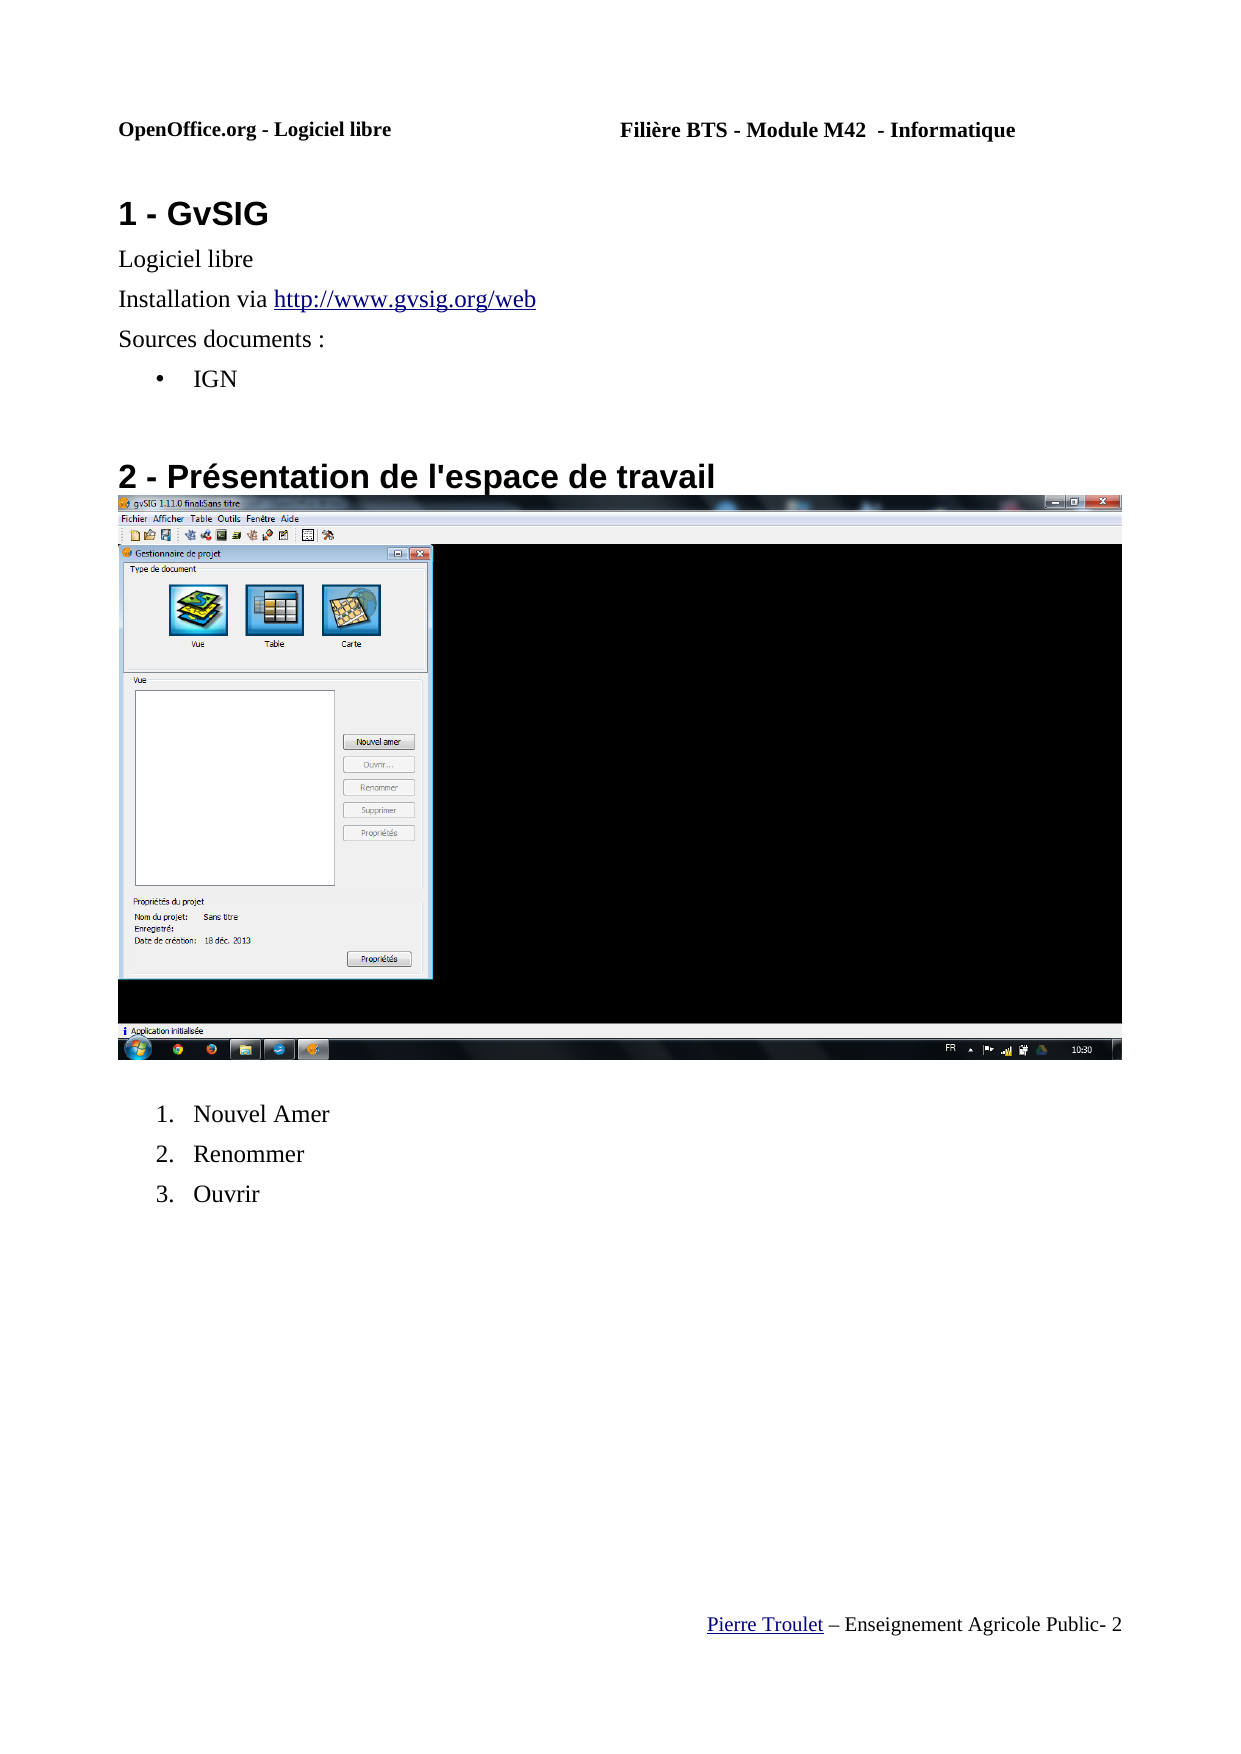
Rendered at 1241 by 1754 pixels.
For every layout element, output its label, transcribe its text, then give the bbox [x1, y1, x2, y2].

list Ouvrir [156, 1181, 1122, 1208]
picture [118, 495, 1122, 1060]
subtitle Présentation de l'espace de travail [118, 458, 1122, 495]
text Installation via http://www.gvsig.org/web [118, 285, 1122, 313]
text Sources documents : [118, 325, 1122, 353]
text Logiciel libre [118, 245, 1122, 272]
list Renommer [156, 1140, 1122, 1168]
list Nouvel Amer [156, 1100, 1122, 1128]
list IGN [156, 365, 1122, 393]
subtitle GvSIG [118, 195, 1122, 232]
